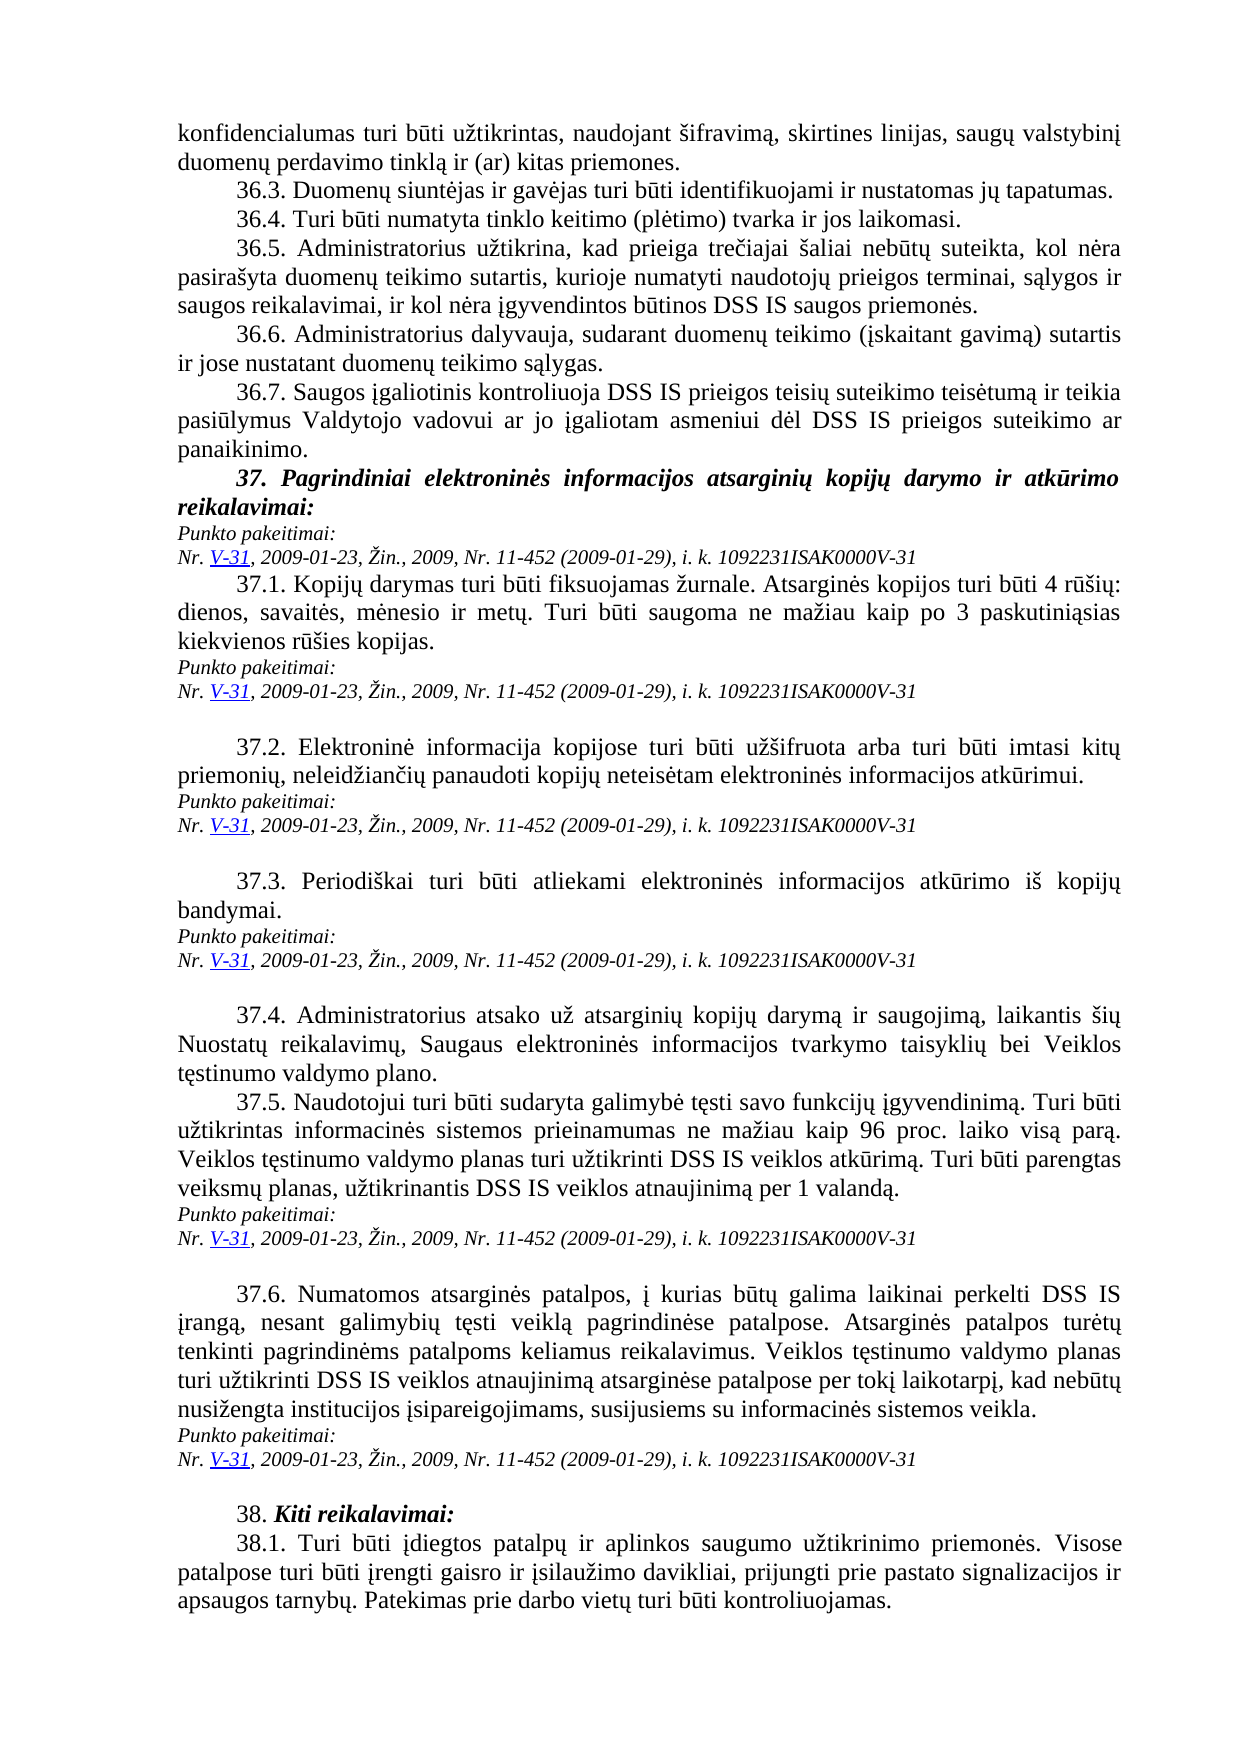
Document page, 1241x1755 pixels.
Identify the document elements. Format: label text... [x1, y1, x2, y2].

text 38.1. Turi būti įdiegtos patalpų ir aplinkos saugumo užtikrinimo priemonės. Visose patalpose turi būti įrengti gaisro ir įsilaužimo davikliai, prijungti prie pastato signalizacijos ir apsaugos tarnybų. Patekimas prie darbo vietų turi būti kontroliuojamas. [177, 1528, 1122, 1614]
text 36.6. Administratorius dalyvauja, sudarant duomenų teikimo (įskaitant gavimą) sutartis ir jose nustatant duomenų teikimo sąlygas. [177, 319, 1122, 377]
text Nr. V-31, 2009-01-23, Žin., 2009, Nr. 11-452 (2009-01-29), i. k. 1092231ISAK0000V-31 [177, 948, 1122, 972]
text Punkto pakeitimai: [177, 521, 1122, 545]
text 37.1. Kopijų darymas turi būti fiksuojamas žurnale. Atsarginės kopijos turi būti 4 rūšių: dienos, savaitės, mėnesio ir metų. Turi būti saugoma ne mažiau kaip po 3 paskutiniąsias kiekvienos rūšies kopijas. [177, 569, 1122, 655]
text 37.3. Periodiškai turi būti atliekami elektroninės informacijos atkūrimo iš kopijų bandymai. [177, 866, 1122, 924]
text Punkto pakeitimai: [177, 1422, 1122, 1447]
text 36.3. Duomenų siuntėjas ir gavėjas turi būti identifikuojami ir nustatomas jų tapatumas. [177, 176, 1122, 204]
text 37. Pagrindiniai elektroninės informacijos atsarginių kopijų darymo ir atkūrimo reikalavimai: [177, 463, 1122, 521]
text 36.7. Saugos įgaliotinis kontroliuoja DSS IS prieigos teisių suteikimo teisėtumą ir teikia pasiūlymus Valdytojo vadovui ar jo įgaliotam asmeniui dėl DSS IS prieigos suteikimo ar panaikinimo. [177, 377, 1122, 463]
text Punkto pakeitimai: [177, 655, 1122, 679]
text 37.6. Numatomos atsarginės patalpos, į kurias būtų galima laikinai perkelti DSS IS įrangą, nesant galimybių tęsti veiklą pagrindinėse patalpose. Atsarginės patalpos turėtų tenkinti pagrindinėms patalpoms keliamus reikalavimus. Veiklos tęstinumo valdymo planas turi užtikrinti DSS IS veiklos atnaujinimą atsarginėse patalpose per tokį laikotarpį, kad nebūtų nusižengta institucijos įsipareigojimams, susijusiems su informacinės sistemos veikla. [177, 1279, 1122, 1422]
text Nr. V-31, 2009-01-23, Žin., 2009, Nr. 11-452 (2009-01-29), i. k. 1092231ISAK0000V-31 [177, 1447, 1122, 1471]
text 37.4. Administratorius atsako už atsarginių kopijų darymą ir saugojimą, laikantis šių Nuostatų reikalavimų, Saugaus elektroninės informacijos tvarkymo taisyklių bei Veiklos tęstinumo valdymo plano. [177, 1001, 1122, 1087]
text Nr. V-31, 2009-01-23, Žin., 2009, Nr. 11-452 (2009-01-29), i. k. 1092231ISAK0000V-31 [177, 679, 1122, 703]
text Nr. V-31, 2009-01-23, Žin., 2009, Nr. 11-452 (2009-01-29), i. k. 1092231ISAK0000V-31 [177, 813, 1122, 837]
text Punkto pakeitimai: [177, 924, 1122, 948]
text 36.5. Administratorius užtikrina, kad prieiga trečiajai šaliai nebūtų suteikta, kol nėra pasirašyta duomenų teikimo sutartis, kurioje numatyti naudotojų prieigos terminai, sąlygos ir saugos reikalavimai, ir kol nėra įgyvendintos būtinos DSS IS saugos priemonės. [177, 233, 1122, 319]
text konfidencialumas turi būti užtikrintas, naudojant šifravimą, skirtines linijas, saugų valstybinį duomenų perdavimo tinklą ir (ar) kitas priemones. [177, 118, 1122, 176]
text Punkto pakeitimai: [177, 789, 1122, 813]
text 36.4. Turi būti numatyta tinklo keitimo (plėtimo) tvarka ir jos laikomasi. [177, 204, 1122, 233]
text 38. Kiti reikalavimai: [177, 1499, 1122, 1528]
text Nr. V-31, 2009-01-23, Žin., 2009, Nr. 11-452 (2009-01-29), i. k. 1092231ISAK0000V-31 [177, 1226, 1122, 1250]
text 37.2. Elektroninė informacija kopijose turi būti užšifruota arba turi būti imtasi kitų priemonių, neleidžiančių panaudoti kopijų neteisėtam elektroninės informacijos atkūrimui. [177, 732, 1122, 789]
text 37.5. Naudotojui turi būti sudaryta galimybė tęsti savo funkcijų įgyvendinimą. Turi būti užtikrintas informacinės sistemos prieinamumas ne mažiau kaip 96 proc. laiko visą parą. Veiklos tęstinumo valdymo planas turi užtikrinti DSS IS veiklos atkūrimą. Turi būti parengtas veiksmų planas, užtikrinantis DSS IS veiklos atnaujinimą per 1 valandą. [177, 1087, 1122, 1202]
text Punkto pakeitimai: [177, 1202, 1122, 1226]
text Nr. V-31, 2009-01-23, Žin., 2009, Nr. 11-452 (2009-01-29), i. k. 1092231ISAK0000V-31 [177, 545, 1122, 569]
